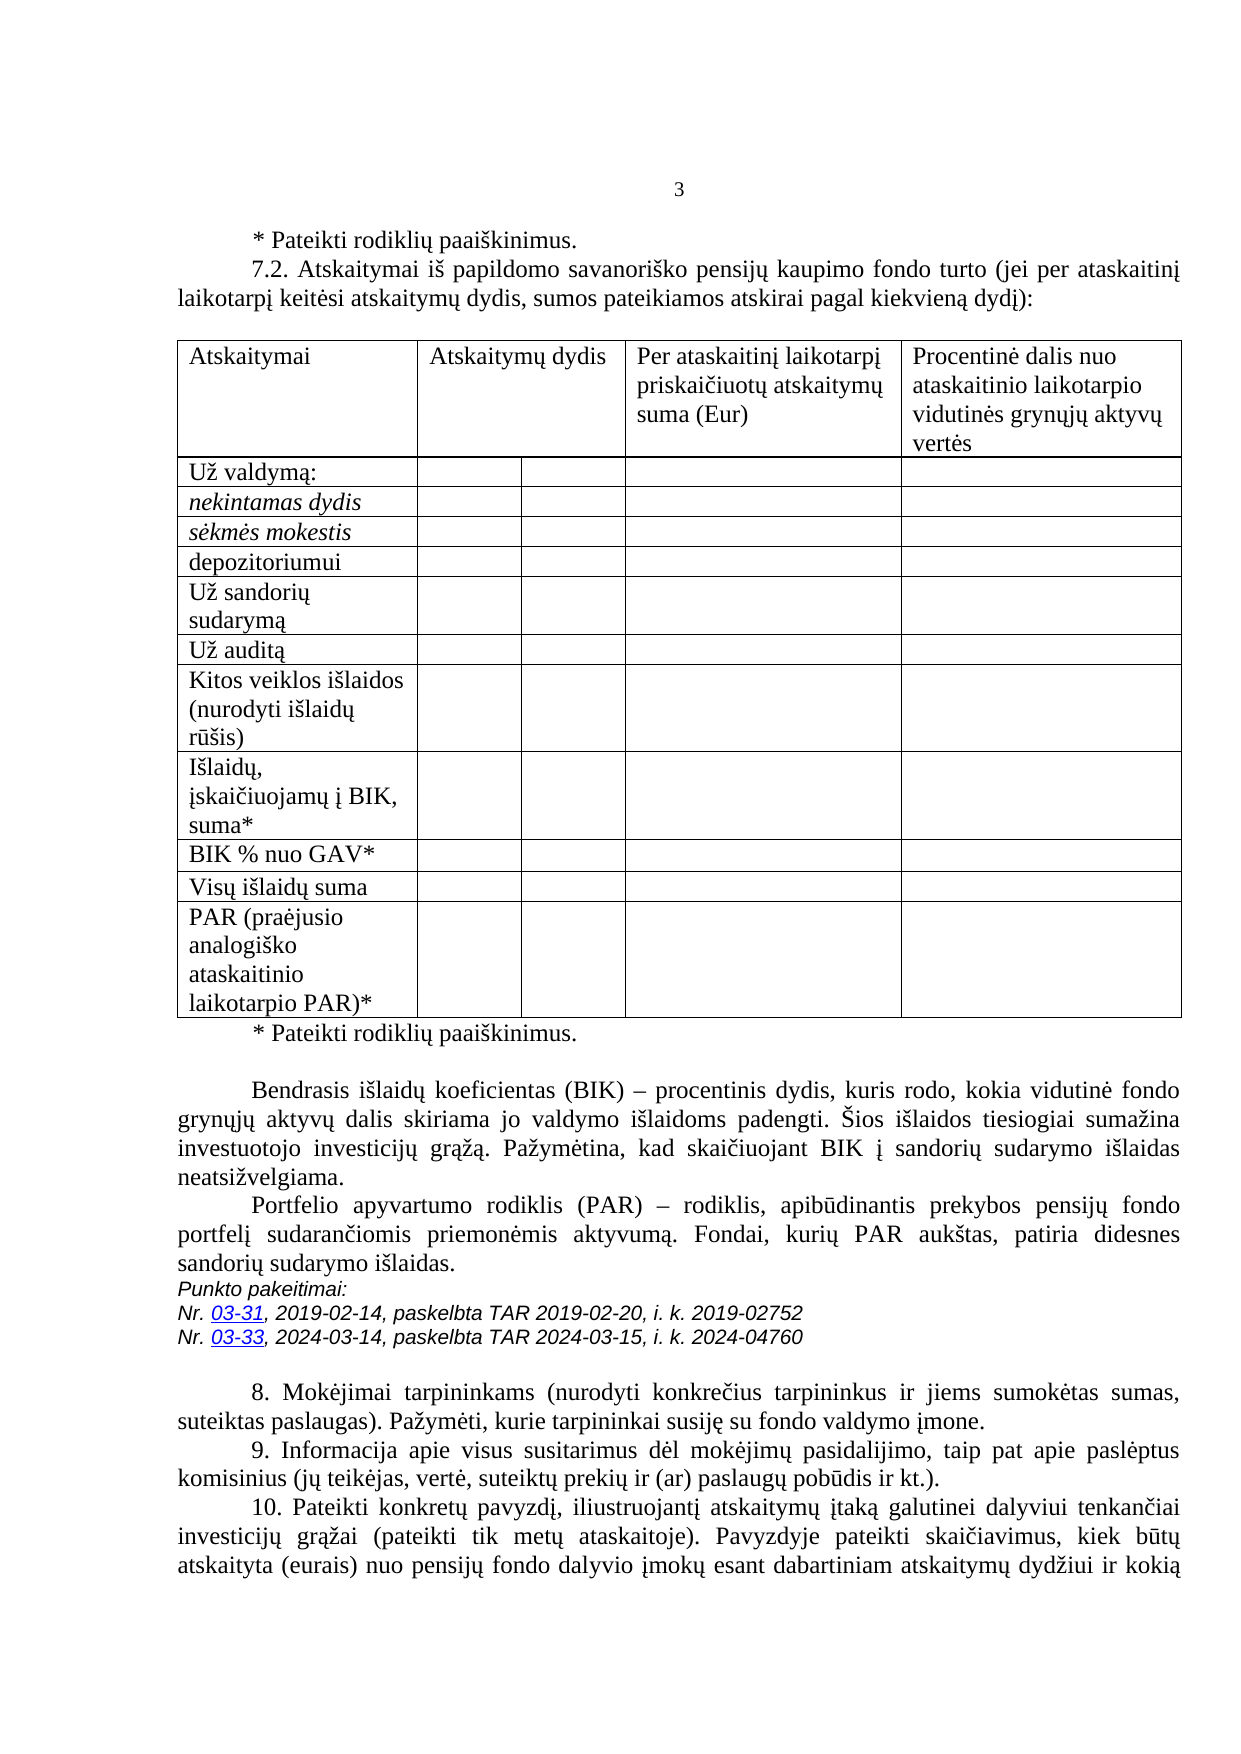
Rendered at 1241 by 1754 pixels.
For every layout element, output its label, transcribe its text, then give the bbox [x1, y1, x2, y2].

table_header Atskaitymai [178, 341, 417, 456]
table_cell [522, 840, 625, 871]
table_cell [522, 517, 625, 546]
table_cell [902, 872, 1181, 901]
text * Pateikti rodiklių paaiškinimus. [177, 1018, 1181, 1047]
table_header Atskaitymų dydis [418, 341, 625, 456]
table_cell PAR (praėjusio analogiško ataskaitinio laikotarpio PAR)* [178, 902, 417, 1017]
table_cell [902, 458, 1181, 486]
table_cell [418, 547, 521, 576]
table_cell [902, 577, 1181, 634]
table_cell [902, 517, 1181, 546]
table_cell depozitoriumui [178, 547, 417, 576]
table_cell [902, 840, 1181, 871]
table_cell [522, 752, 625, 838]
table_cell [626, 902, 901, 1017]
table_cell [626, 458, 901, 486]
table_cell [902, 902, 1181, 1017]
table_cell [418, 577, 521, 634]
table_cell [626, 752, 901, 838]
table_cell [418, 902, 521, 1017]
text 8. Mokėjimai tarpininkams (nurodyti konkrečius tarpininkus ir jiems sumokėtas sumas, suteiktas paslaugas). Pažymėti, kurie tarpininkai susiję su fondo valdymo įmone. [177, 1377, 1181, 1435]
table_cell [522, 902, 625, 1017]
table_cell [902, 752, 1181, 838]
table_cell [418, 665, 521, 751]
table_cell [626, 487, 901, 516]
text Nr. 03-31, 2019-02-14, paskelbta TAR 2019-02-20, i. k. 2019-02752 [177, 1301, 1181, 1324]
table_cell [902, 635, 1181, 664]
table_cell [418, 458, 521, 486]
table_cell Kitos veiklos išlaidos (nurodyti išlaidų rūšis) [178, 665, 417, 751]
table_cell [626, 665, 901, 751]
text 10. Pateikti konkretų pavyzdį, iliustruojantį atskaitymų įtaką galutinei dalyviui tenkančiai investicijų grąžai (pateikti tik metų ataskaitoje). Pavyzdyje pateikti skaičiavimus, kiek būtų atskaityta (eurais) nuo pensijų fondo dalyvio įmokų esant dabartiniam atskaitymų dydžiui ir kokią [177, 1492, 1181, 1578]
table_cell [626, 872, 901, 901]
text Punkto pakeitimai: [177, 1277, 1181, 1301]
table_cell [902, 665, 1181, 751]
table_cell [626, 547, 901, 576]
table_cell [418, 752, 521, 838]
table_cell [418, 517, 521, 546]
table_cell [418, 635, 521, 664]
table_cell BIK % nuo GAV* [178, 840, 417, 871]
text 9. Informacija apie visus susitarimus dėl mokėjimų pasidalijimo, taip pat apie paslėptus komisinius (jų teikėjas, vertė, suteiktų prekių ir (ar) paslaugų pobūdis ir kt.). [177, 1435, 1181, 1492]
table_cell [626, 635, 901, 664]
text Nr. 03-33, 2024-03-14, paskelbta TAR 2024-03-15, i. k. 2024-04760 [177, 1324, 1181, 1348]
table_cell [522, 872, 625, 901]
table_cell [626, 577, 901, 634]
text Portfelio apyvartumo rodiklis (PAR) – rodiklis, apibūdinantis prekybos pensijų fondo portfelį sudarančiomis priemonėmis aktyvumą. Fondai, kurių PAR aukštas, patiria didesnes sandorių sudarymo išlaidas. [177, 1190, 1181, 1277]
table_cell nekintamas dydis [178, 487, 417, 516]
text Bendrasis išlaidų koeficientas (BIK) – procentinis dydis, kuris rodo, kokia vidutinė fondo grynųjų aktyvų dalis skiriama jo valdymo išlaidoms padengti. Šios išlaidos tiesiogiai sumažina investuotojo investicijų grąžą. Pažymėtina, kad skaičiuojant BIK į sandorių sudarymo išlaidas neatsižvelgiama. [177, 1075, 1181, 1190]
text 7.2. Atskaitymai iš papildomo savanoriško pensijų kaupimo fondo turto (jei per ataskaitinį laikotarpį keitėsi atskaitymų dydis, sumos pateikiamos atskirai pagal kiekvieną dydį): [177, 254, 1181, 312]
table_cell [902, 487, 1181, 516]
table_cell [626, 840, 901, 871]
table_cell Už sandorių sudarymą [178, 577, 417, 634]
table_cell [522, 458, 625, 486]
table_cell [418, 487, 521, 516]
table_cell [522, 577, 625, 634]
table_cell Visų išlaidų suma [178, 872, 417, 901]
table_header Per ataskaitinį laikotarpį priskaičiuotų atskaitymų suma (Eur) [626, 341, 901, 456]
table_cell [902, 547, 1181, 576]
table_cell [418, 872, 521, 901]
table_cell [522, 547, 625, 576]
text * Pateikti rodiklių paaiškinimus. [177, 225, 1181, 254]
table_cell Už auditą [178, 635, 417, 664]
table_header Procentinė dalis nuo ataskaitinio laikotarpio vidutinės grynųjų aktyvų vertės [902, 341, 1181, 456]
table_cell [522, 665, 625, 751]
table_cell Už valdymą: [178, 458, 417, 486]
table_cell Išlaidų, įskaičiuojamų į BIK, suma* [178, 752, 417, 838]
table_cell [626, 517, 901, 546]
table_cell [418, 840, 521, 871]
table_cell [522, 487, 625, 516]
table_cell [522, 635, 625, 664]
table_cell sėkmės mokestis [178, 517, 417, 546]
